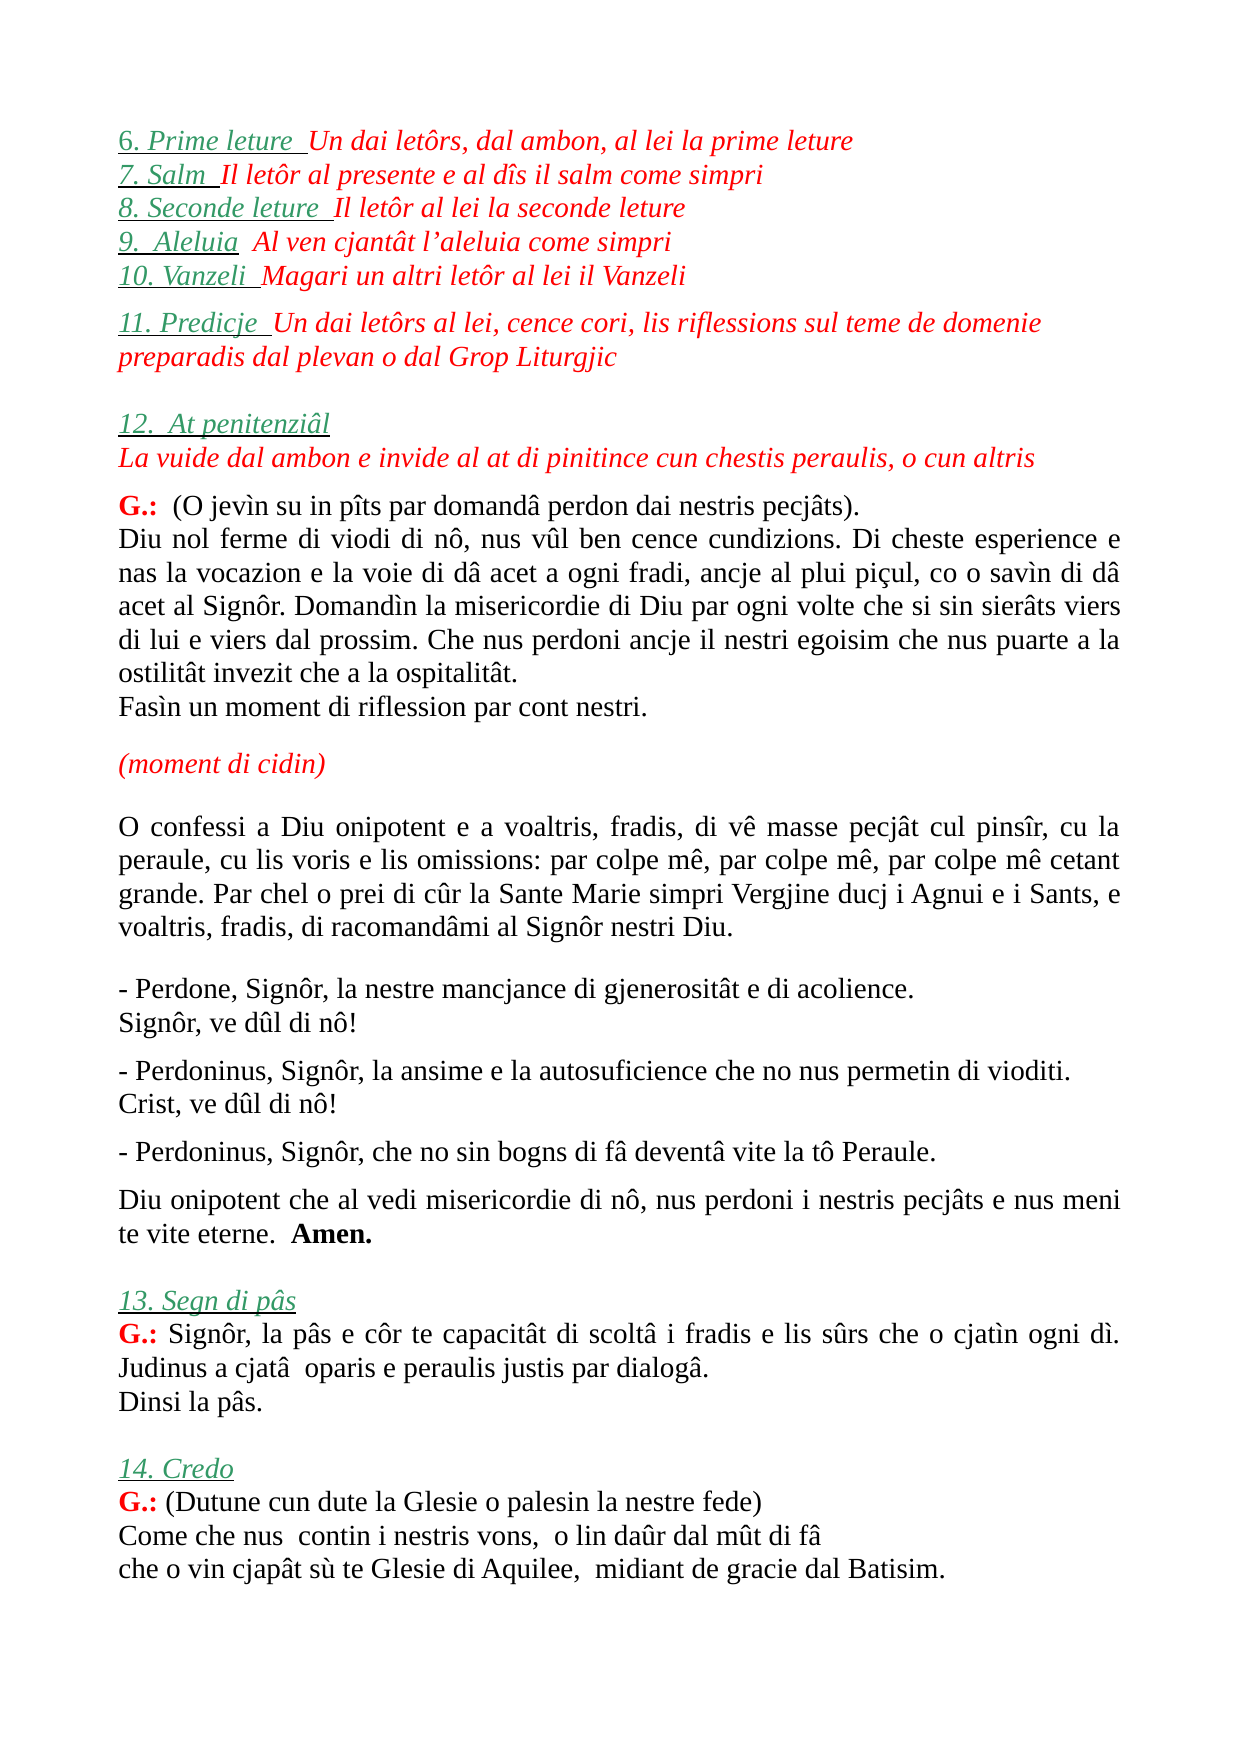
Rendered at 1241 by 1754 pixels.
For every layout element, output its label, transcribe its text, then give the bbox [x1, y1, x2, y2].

text Diu nol ferme di viodi di nô, nus vûl ben cence cundizions. Di cheste esperience e nas la vocazion e la voie di dâ acet a ogni fradi, ancje al plui piçul, co o savìn di dâ acet al Signôr. Domandìn la misericordie di Diu par ogni volte che si sin sierâts viers di lui e viers dal prossim. Che nus perdoni ancje il nestri egoisim che nus puarte a la ostilitât invezit che a la ospitalitât. [118, 521, 1122, 689]
text Crist, ve dûl di nô! [118, 1087, 1122, 1120]
text - Perdone, Signôr, la nestre mancjance di gjenerositât e di acolience. [118, 972, 1122, 1005]
text che o vin cjapât sù te Glesie di Aquilee, midiant de gracie dal Batisim. [118, 1551, 1122, 1585]
text Come che nus contin i nestris vons, o lin daûr dal mût di fâ [118, 1518, 1122, 1551]
text 6. Prime leture Un dai letôrs, dal ambon, al lei la prime leture [118, 123, 1122, 157]
text 14. Credo [118, 1451, 1122, 1484]
text - Perdoninus, Signôr, che no sin bogns di fâ deventâ vite la tô Peraule. [118, 1134, 1122, 1168]
text 12. At penitenziâl [118, 406, 1122, 440]
text 11. Predicje Un dai letôrs al lei, cence cori, lis riflessions sul teme de domenie preparadis dal plevan o dal Grop Liturgjic [118, 306, 1122, 373]
text G.: Signôr, la pâs e côr te capacitât di scoltâ i fradis e lis sûrs che o cjatìn ogni dì. Judinus a cjatâ oparis e peraulis justis par dialogâ. [118, 1317, 1122, 1384]
text La vuide dal ambon e invide al at di pinitince cun chestis peraulis, o cun altris [118, 440, 1122, 473]
text - Perdoninus, Signôr, la ansime e la autosuficience che no nus permetin di vioditi. [118, 1053, 1122, 1087]
text 13. Segn di pâs [118, 1283, 1122, 1317]
text Dinsi la pâs. [118, 1384, 1122, 1417]
text 7. Salm Il letôr al presente e al dîs il salm come simpri [118, 157, 1122, 191]
text G.: (O jevìn su in pîts par domandâ perdon dai nestris pecjâts). [118, 488, 1122, 521]
text 9. Aleluia Al ven cjantât l’aleluia come simpri [118, 224, 1122, 258]
text Diu onipotent che al vedi misericordie di nô, nus perdoni i nestris pecjâts e nus meni te vite eterne. Amen. [118, 1182, 1122, 1249]
text O confessi a Diu onipotent e a voaltris, fradis, di vê masse pecjât cul pinsîr, cu la peraule, cu lis voris e lis omissions: par colpe mê, par colpe mê, par colpe mê cetant grande. Par chel o prei di cûr la Sante Marie simpri Vergjine ducj i Agnui e i Sants, e voaltris, fradis, di racomandâmi al Signôr nestri Diu. [118, 809, 1122, 943]
text Signôr, ve dûl di nô! [118, 1005, 1122, 1039]
text (moment di cidin) [118, 746, 1122, 780]
text Fasìn un moment di riflession par cont nestri. [118, 689, 1122, 722]
text 10. Vanzeli Magari un altri letôr al lei il Vanzeli [118, 258, 1122, 291]
text G.: (Dutune cun dute la Glesie o palesin la nestre fede) [118, 1484, 1122, 1518]
text 8. Seconde leture Il letôr al lei la seconde leture [118, 191, 1122, 224]
